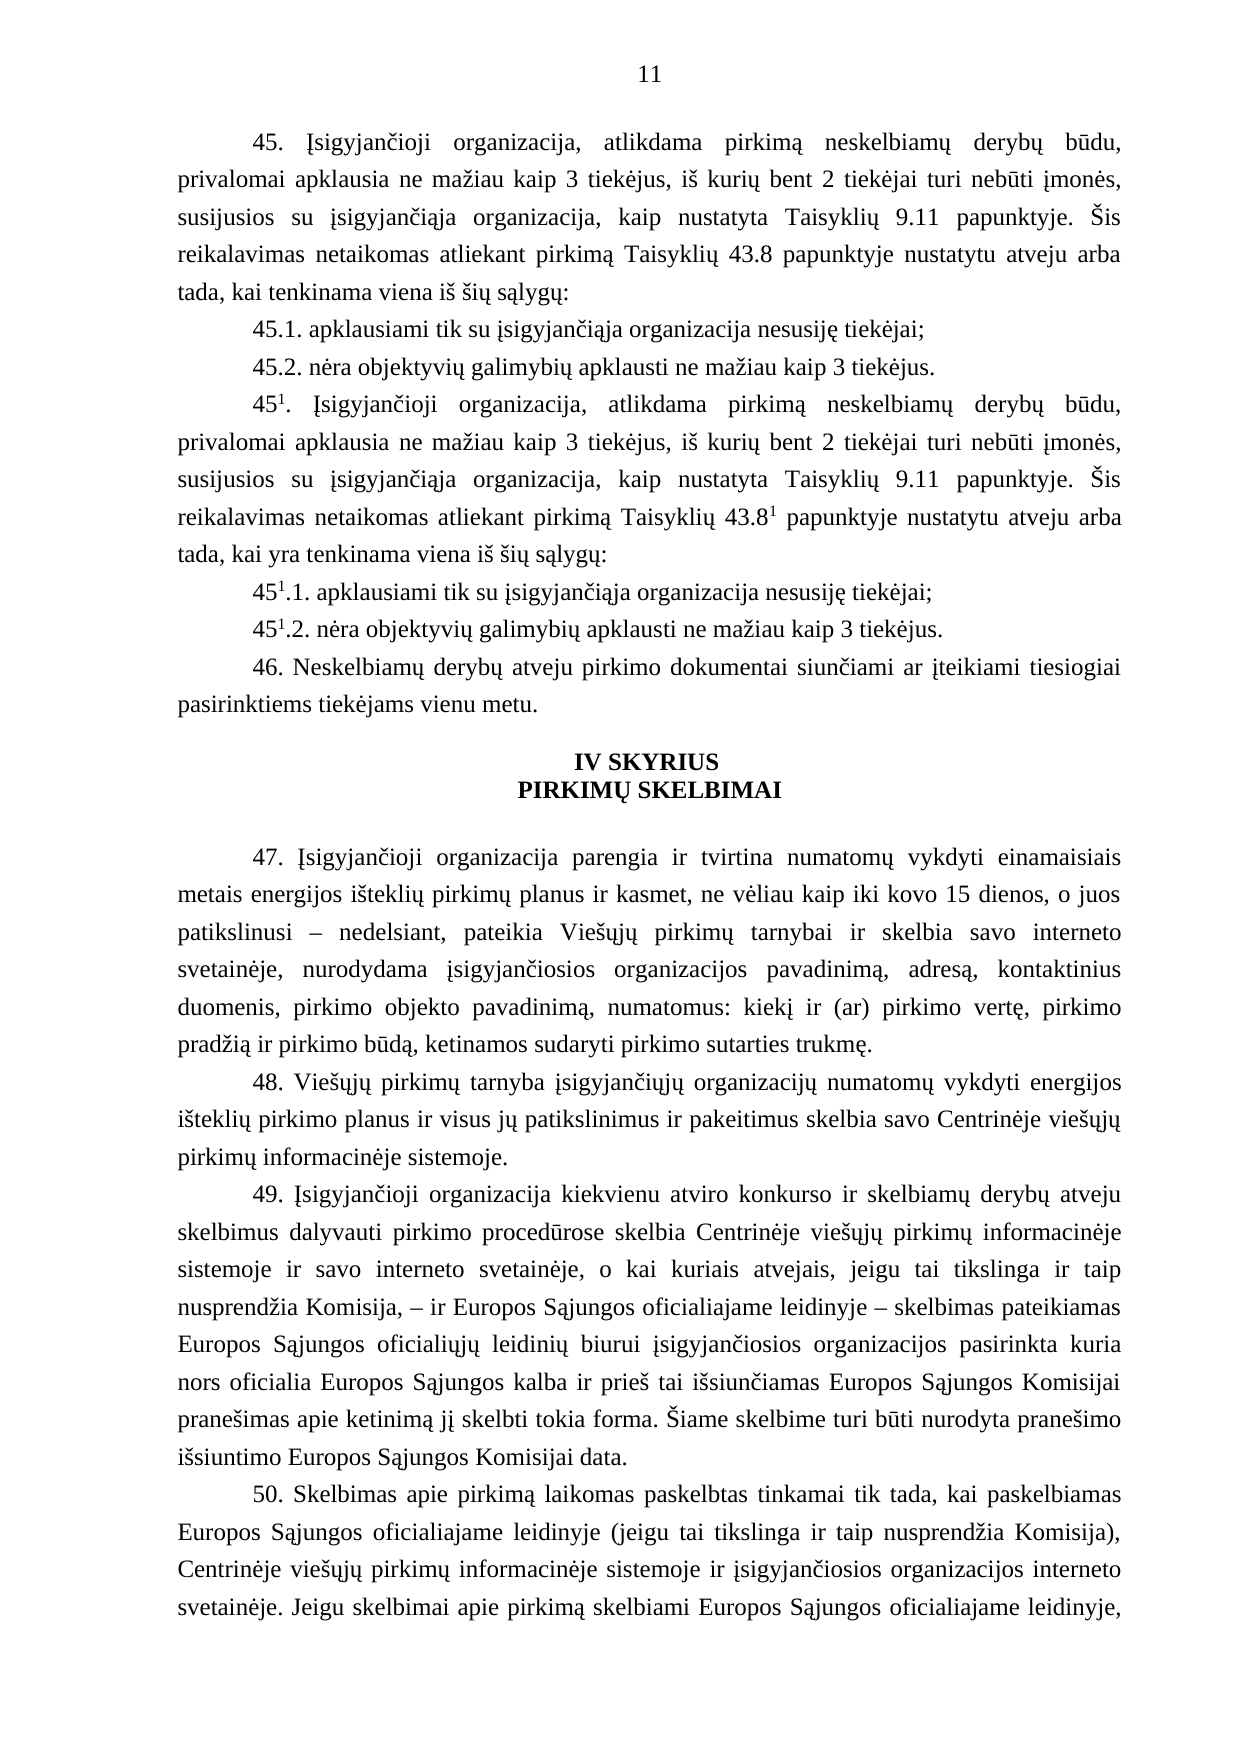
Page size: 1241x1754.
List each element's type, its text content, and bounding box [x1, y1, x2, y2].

text 50. Skelbimas apie pirkimą laikomas paskelbtas tinkamai tik tada, kai paskelbiamas Europos Sąjungos oficialiajame leidinyje (jeigu tai tikslinga ir taip nusprendžia Komisija), Centrinėje viešųjų pirkimų informacinėje sistemoje ir įsigyjančiosios organizacijos interneto svetainėje. Jeigu skelbimai apie pirkimą skelbiami Europos Sąjungos oficialiajame leidinyje, [177, 1471, 1122, 1621]
text 451.2. nėra objektyvių galimybių apklausti ne mažiau kaip 3 tiekėjus. [177, 606, 1122, 643]
text 49. Įsigyjančioji organizacija kiekvienu atviro konkurso ir skelbiamų derybų atveju skelbimus dalyvauti pirkimo procedūrose skelbia Centrinėje viešųjų pirkimų informacinėje sistemoje ir savo interneto svetainėje, o kai kuriais atvejais, jeigu tai tikslinga ir taip nusprendžia Komisija, – ir Europos Sąjungos oficialiajame leidinyje – skelbimas pateikiamas Europos Sąjungos oficialiųjų leidinių biurui įsigyjančiosios organizacijos pasirinkta kuria nors oficialia Europos Sąjungos kalba ir prieš tai išsiunčiamas Europos Sąjungos Komisijai pranešimas apie ketinimą jį skelbti tokia forma. Šiame skelbime turi būti nurodyta pranešimo išsiuntimo Europos Sąjungos Komisijai data. [177, 1171, 1122, 1471]
text 451.1. apklausiami tik su įsigyjančiąja organizacija nesusiję tiekėjai; [177, 568, 1122, 606]
text 48. Viešųjų pirkimų tarnyba įsigyjančiųjų organizacijų numatomų vykdyti energijos išteklių pirkimo planus ir visus jų patikslinimus ir pakeitimus skelbia savo Centrinėje viešųjų pirkimų informacinėje sistemoje. [177, 1058, 1122, 1171]
text Pirkimų skelbimai [177, 776, 1122, 804]
text 45.2. nėra objektyvių galimybių apklausti ne mažiau kaip 3 tiekėjus. [177, 343, 1122, 381]
text 46. Neskelbiamų derybų atveju pirkimo dokumentai siunčiami ar įteikiami tiesiogiai pasirinktiems tiekėjams vienu metu. [177, 643, 1122, 718]
text 45.1. apklausiami tik su įsigyjančiąja organizacija nesusiję tiekėjai; [177, 306, 1122, 343]
text 47. Įsigyjančioji organizacija parengia ir tvirtina numatomų vykdyti einamaisiais metais energijos išteklių pirkimų planus ir kasmet, ne vėliau kaip iki kovo 15 dienos, o juos patikslinusi – nedelsiant, pateikia Viešųjų pirkimų tarnybai ir skelbia savo interneto svetainėje, nurodydama įsigyjančiosios organizacijos pavadinimą, adresą, kontaktinius duomenis, pirkimo objekto pavadinimą, numatomus: kiekį ir (ar) pirkimo vertę, pirkimo pradžią ir pirkimo būdą, ketinamos sudaryti pirkimo sutarties trukmę. [177, 833, 1122, 1058]
text 451. Įsigyjančioji organizacija, atlikdama pirkimą neskelbiamų derybų būdu, privalomai apklausia ne mažiau kaip 3 tiekėjus, iš kurių bent 2 tiekėjai turi nebūti įmonės, susijusios su įsigyjančiąja organizacija, kaip nustatyta Taisyklių 9.11 papunktyje. Šis reikalavimas netaikomas atliekant pirkimą Taisyklių 43.81 papunktyje nustatytu atveju arba tada, kai yra tenkinama viena iš šių sąlygų: [177, 381, 1122, 568]
text IV SKYRIUS [177, 747, 1122, 776]
text 45. Įsigyjančioji organizacija, atlikdama pirkimą neskelbiamų derybų būdu, privalomai apklausia ne mažiau kaip 3 tiekėjus, iš kurių bent 2 tiekėjai turi nebūti įmonės, susijusios su įsigyjančiąja organizacija, kaip nustatyta Taisyklių 9.11 papunktyje. Šis reikalavimas netaikomas atliekant pirkimą Taisyklių 43.8 papunktyje nustatytu atveju arba tada, kai tenkinama viena iš šių sąlygų: [177, 118, 1122, 306]
